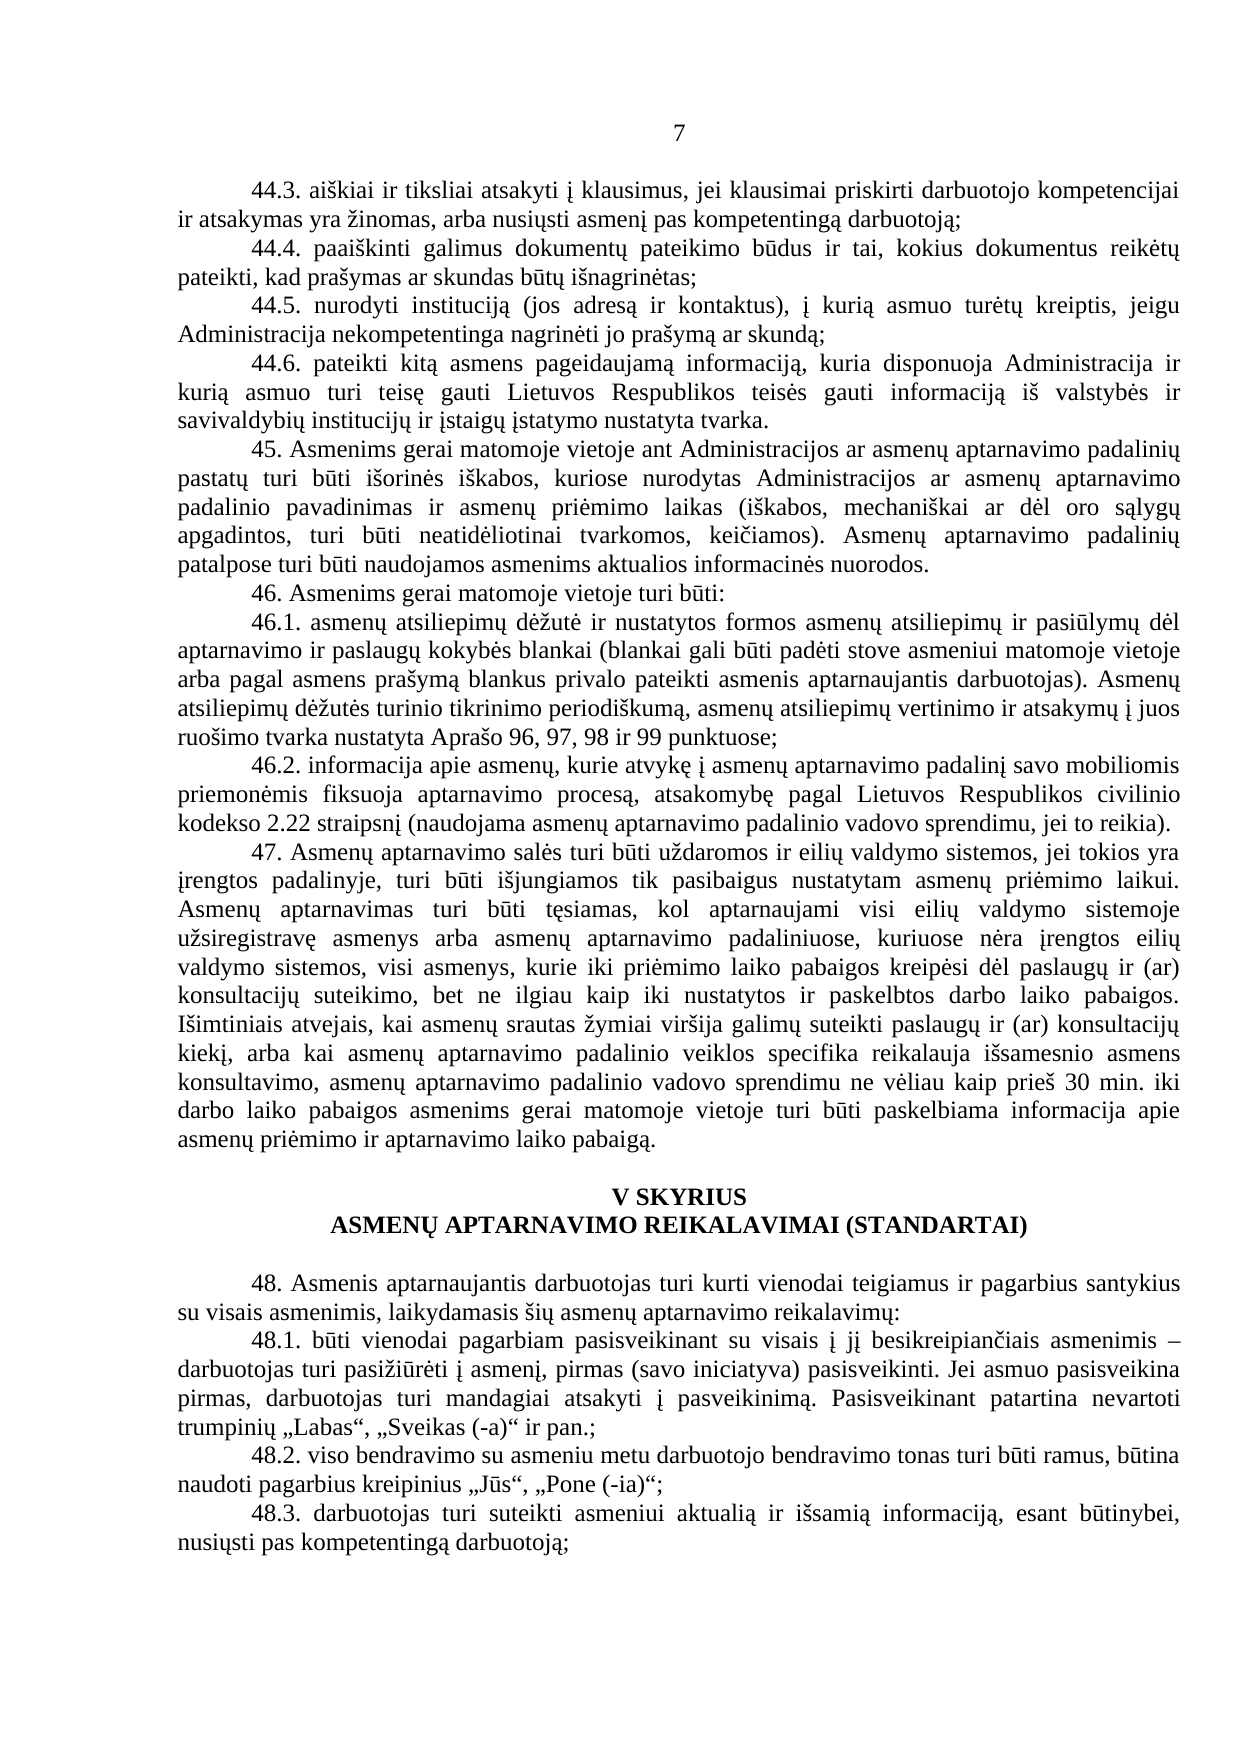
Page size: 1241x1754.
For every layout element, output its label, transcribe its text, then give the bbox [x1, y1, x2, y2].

text V SKYRIUS [177, 1182, 1181, 1211]
text 44.5. nurodyti instituciją (jos adresą ir kontaktus), į kurią asmuo turėtų kreiptis, jeigu Administracija nekompetentinga nagrinėti jo prašymą ar skundą; [177, 291, 1181, 348]
text 46. Asmenims gerai matomoje vietoje turi būti: [177, 578, 1181, 607]
text 48. Asmenis aptarnaujantis darbuotojas turi kurti vienodai teigiamus ir pagarbius santykius su visais asmenimis, laikydamasis šių asmenų aptarnavimo reikalavimų: [177, 1268, 1181, 1326]
text 44.3. aiškiai ir tiksliai atsakyti į klausimus, jei klausimai priskirti darbuotojo kompetencijai ir atsakymas yra žinomas, arba nusiųsti asmenį pas kompetentingą darbuotoją; [177, 176, 1181, 233]
text 47. Asmenų aptarnavimo salės turi būti uždaromos ir eilių valdymo sistemos, jei tokios yra įrengtos padalinyje, turi būti išjungiamos tik pasibaigus nustatytam asmenų priėmimo laikui. Asmenų aptarnavimas turi būti tęsiamas, kol aptarnaujami visi eilių valdymo sistemoje užsiregistravę asmenys arba asmenų aptarnavimo padaliniuose, kuriuose nėra įrengtos eilių valdymo sistemos, visi asmenys, kurie iki priėmimo laiko pabaigos kreipėsi dėl paslaugų ir (ar) konsultacijų suteikimo, bet ne ilgiau kaip iki nustatytos ir paskelbtos darbo laiko pabaigos. Išimtiniais atvejais, kai asmenų srautas žymiai viršija galimų suteikti paslaugų ir (ar) konsultacijų kiekį, arba kai asmenų aptarnavimo padalinio veiklos specifika reikalauja išsamesnio asmens konsultavimo, asmenų aptarnavimo padalinio vadovo sprendimu ne vėliau kaip prieš 30 min. iki darbo laiko pabaigos asmenims gerai matomoje vietoje turi būti paskelbiama informacija apie asmenų priėmimo ir aptarnavimo laiko pabaigą. [177, 837, 1181, 1153]
text 48.3. darbuotojas turi suteikti asmeniui aktualią ir išsamią informaciją, esant būtinybei, nusiųsti pas kompetentingą darbuotoją; [177, 1498, 1181, 1556]
text 45. Asmenims gerai matomoje vietoje ant Administracijos ar asmenų aptarnavimo padalinių pastatų turi būti išorinės iškabos, kuriose nurodytas Administracijos ar asmenų aptarnavimo padalinio pavadinimas ir asmenų priėmimo laikas (iškabos, mechaniškai ar dėl oro sąlygų apgadintos, turi būti neatidėliotinai tvarkomos, keičiamos). Asmenų aptarnavimo padalinių patalpose turi būti naudojamos asmenims aktualios informacinės nuorodos. [177, 434, 1181, 578]
text 44.6. pateikti kitą asmens pageidaujamą informaciją, kuria disponuoja Administracija ir kurią asmuo turi teisę gauti Lietuvos Respublikos teisės gauti informaciją iš valstybės ir savivaldybių institucijų ir įstaigų įstatymo nustatyta tvarka. [177, 348, 1181, 434]
text 46.2. informacija apie asmenų, kurie atvykę į asmenų aptarnavimo padalinį savo mobiliomis priemonėmis fiksuoja aptarnavimo procesą, atsakomybę pagal Lietuvos Respublikos civilinio kodekso 2.22 straipsnį (naudojama asmenų aptarnavimo padalinio vadovo sprendimu, jei to reikia). [177, 751, 1181, 837]
text 46.1. asmenų atsiliepimų dėžutė ir nustatytos formos asmenų atsiliepimų ir pasiūlymų dėl aptarnavimo ir paslaugų kokybės blankai (blankai gali būti padėti stove asmeniui matomoje vietoje arba pagal asmens prašymą blankus privalo pateikti asmenis aptarnaujantis darbuotojas). Asmenų atsiliepimų dėžutės turinio tikrinimo periodiškumą, asmenų atsiliepimų vertinimo ir atsakymų į juos ruošimo tvarka nustatyta Aprašo 96, 97, 98 ir 99 punktuose; [177, 607, 1181, 751]
text 48.1. būti vienodai pagarbiam pasisveikinant su visais į jį besikreipiančiais asmenimis – darbuotojas turi pasižiūrėti į asmenį, pirmas (savo iniciatyva) pasisveikinti. Jei asmuo pasisveikina pirmas, darbuotojas turi mandagiai atsakyti į pasveikinimą. Pasisveikinant patartina nevartoti trumpinių „Labas“, „Sveikas (-a)“ ir pan.; [177, 1326, 1181, 1441]
text 44.4. paaiškinti galimus dokumentų pateikimo būdus ir tai, kokius dokumentus reikėtų pateikti, kad prašymas ar skundas būtų išnagrinėtas; [177, 233, 1181, 291]
text ASMENŲ APTARNAVIMO REIKALAVIMAI (STANDARTAI) [177, 1211, 1181, 1239]
text 48.2. viso bendravimo su asmeniu metu darbuotojo bendravimo tonas turi būti ramus, būtina naudoti pagarbius kreipinius „Jūs“, „Pone (-ia)“; [177, 1441, 1181, 1498]
